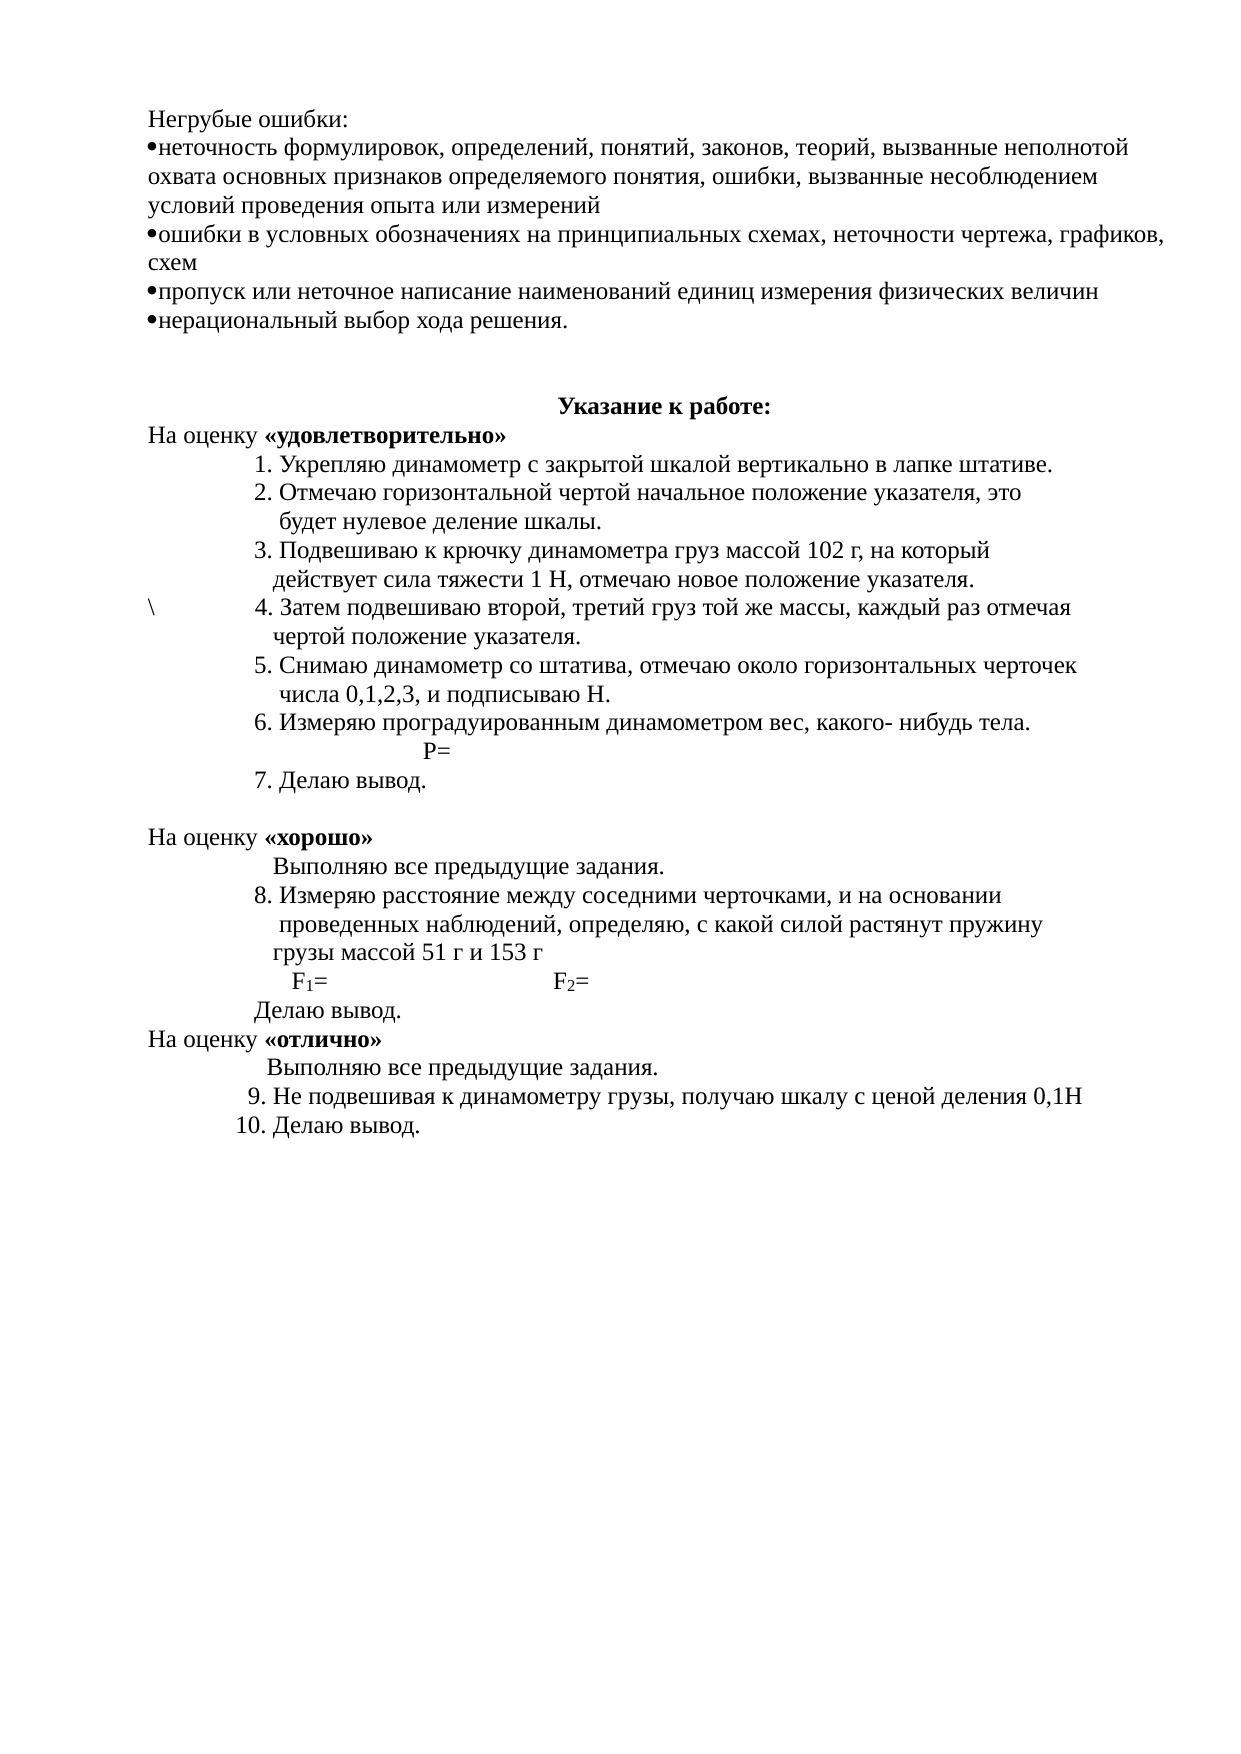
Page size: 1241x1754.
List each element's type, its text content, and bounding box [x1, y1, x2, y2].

text чертой положение указателя. [148, 621, 1181, 650]
text На оценку «отлично» [148, 1024, 1181, 1052]
text 6. Измеряю проградуированным динамометром вес, какого- нибудь тела. [148, 707, 1181, 736]
list неточность формулировок, определений, понятий, законов, теорий, вызванные неполнотой охвата основных признаков определяемого понятия, ошибки, вызванные несоблюдением условий проведения опыта или измерений [148, 132, 1181, 219]
text будет нулевое деление шкалы. [148, 506, 1181, 535]
list нерациональный выбор хода решения. [148, 305, 1181, 334]
text проведенных наблюдений, определяю, с какой силой растянут пружину [148, 909, 1181, 937]
text 3. Подвешиваю к крючку динамометра груз массой 102 г, на который [148, 535, 1181, 564]
text 10. Делаю вывод. [148, 1110, 1181, 1139]
text Р= [148, 736, 1181, 765]
list пропуск или неточное написание наименований единиц измерения физических величин [148, 276, 1181, 305]
text Делаю вывод. [148, 995, 1181, 1024]
text 7. Делаю вывод. [148, 765, 1181, 794]
text числа 0,1,2,3, и подписываю Н. [148, 679, 1181, 707]
text 5. Снимаю динамометр со штатива, отмечаю около горизонтальных черточек [148, 650, 1181, 679]
text 1. Укрепляю динамометр с закрытой шкалой вертикально в лапке штативе. [148, 449, 1181, 477]
text Указание к работе: [148, 391, 1181, 420]
text Выполняю все предыдущие задания. [148, 851, 1181, 880]
text Выполняю все предыдущие задания. [148, 1052, 1181, 1081]
text На оценку «хорошо» [148, 822, 1181, 851]
text \ 4. Затем подвешиваю второй, третий груз той же массы, каждый раз отмечая [148, 592, 1181, 621]
text действует сила тяжести 1 Н, отмечаю новое положение указателя. [148, 564, 1181, 592]
list ошибки в условных обозначениях на принципиальных схемах, неточности чертежа, графиков, схем [148, 219, 1181, 276]
text Негрубые ошибки: [148, 104, 1181, 132]
text 2. Отмечаю горизонтальной чертой начальное положение указателя, это [148, 477, 1181, 506]
text На оценку «удовлетворительно» [148, 420, 1181, 449]
text грузы массой 51 г и 153 г [148, 937, 1181, 966]
text 9. Не подвешивая к динамометру грузы, получаю шкалу с ценой деления 0,1Н [148, 1081, 1181, 1110]
text F1= F2= [148, 966, 1181, 995]
text 8. Измеряю расстояние между соседними черточками, и на основании [148, 880, 1181, 909]
